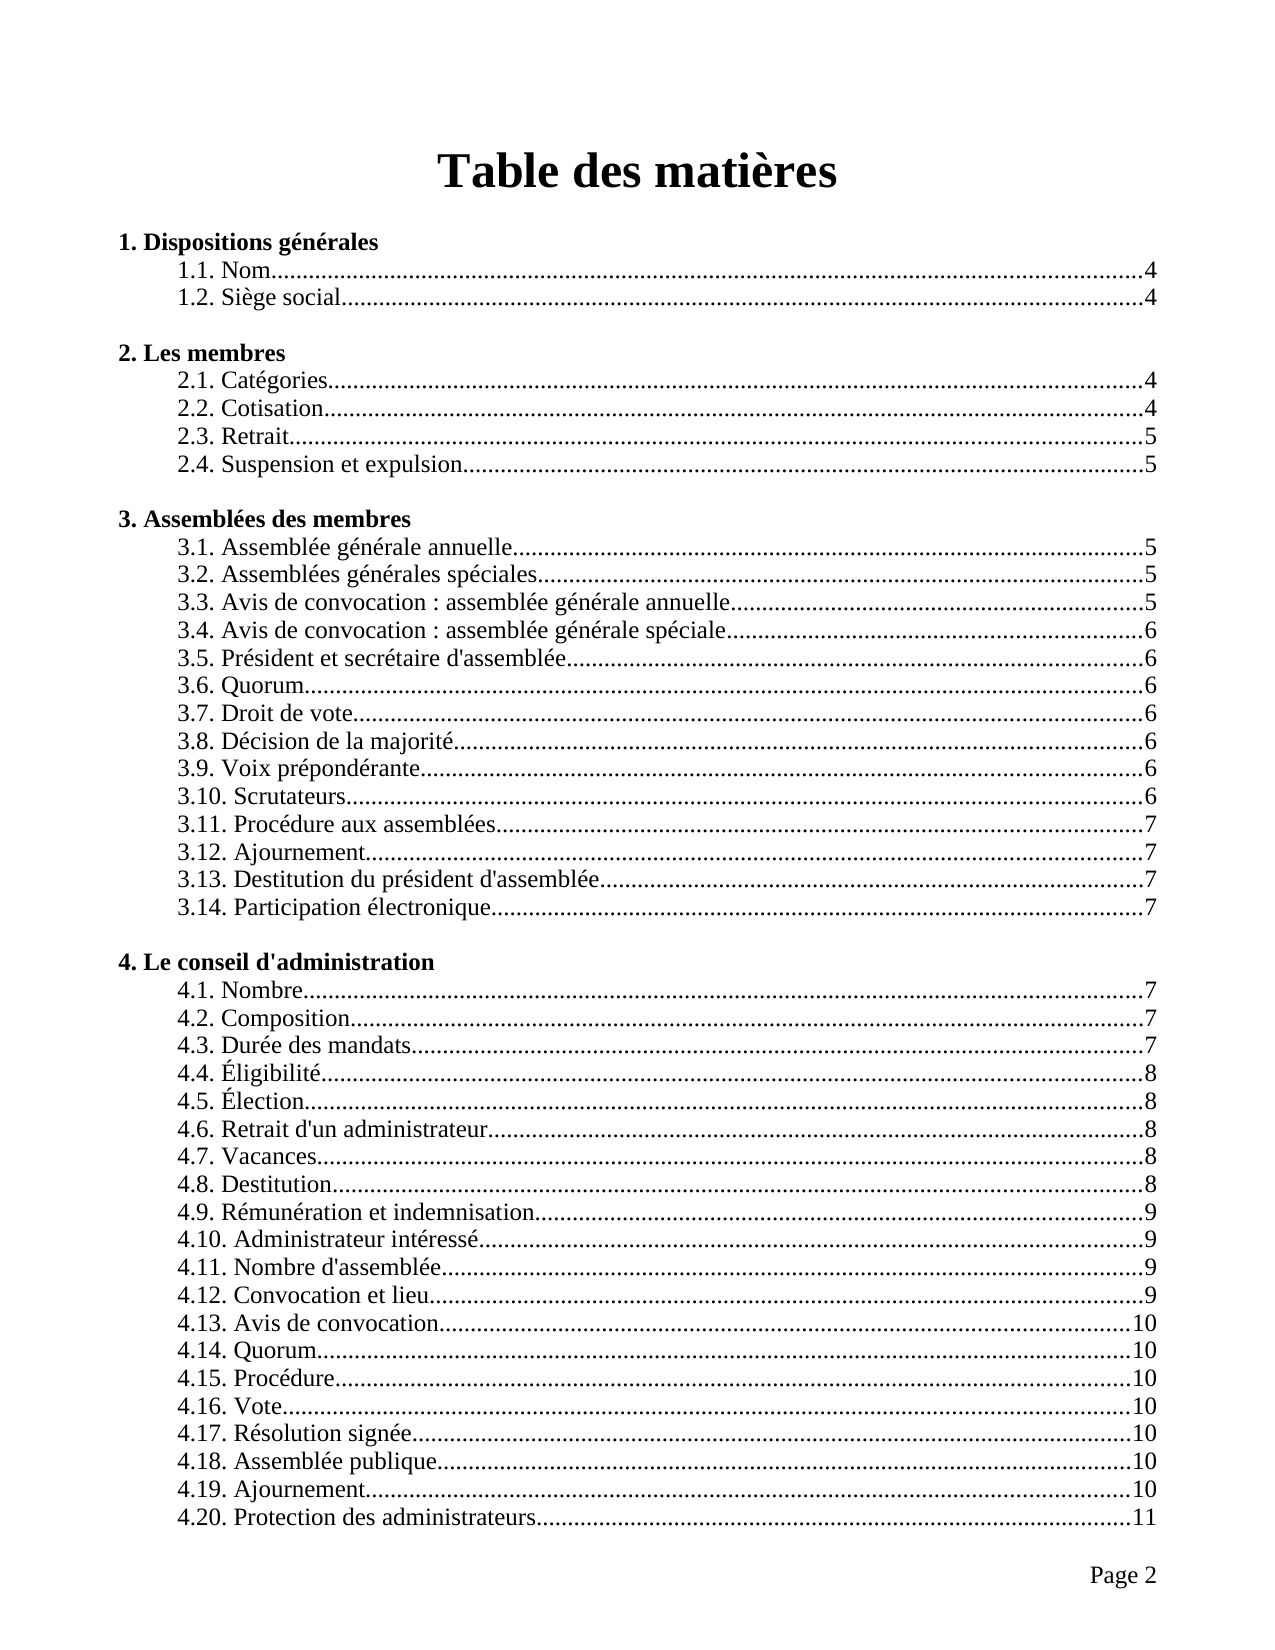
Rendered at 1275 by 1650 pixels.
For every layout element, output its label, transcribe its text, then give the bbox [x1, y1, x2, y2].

text 3.14. Participation électronique 7 [177, 893, 1157, 921]
text 3.2. Assemblées générales spéciales 5 [177, 561, 1157, 588]
text 4.2. Composition 7 [177, 1004, 1157, 1032]
text 4.17. Résolution signée 10 [177, 1419, 1157, 1447]
text 2.3. Retrait 5 [177, 422, 1157, 450]
text 4.14. Quorum 10 [177, 1336, 1157, 1364]
text 4.10. Administrateur intéressé 9 [177, 1226, 1157, 1253]
text 4.3. Durée des mandats 7 [177, 1032, 1157, 1059]
text 4.8. Destitution 8 [177, 1170, 1157, 1198]
subtitle Table des matières [118, 143, 1157, 198]
text 3.6. Quorum 6 [177, 671, 1157, 699]
text 4.6. Retrait d'un administrateur 8 [177, 1115, 1157, 1142]
text 3.3. Avis de convocation : assemblée générale annuelle 5 [177, 588, 1157, 616]
text 4.1. Nombre 7 [177, 976, 1157, 1004]
text 3.5. Président et secrétaire d'assemblée 6 [177, 644, 1157, 671]
text 4.5. Élection 8 [177, 1087, 1157, 1115]
text 4. Le conseil d'administration [118, 948, 1157, 976]
text 4.15. Procédure 10 [177, 1364, 1157, 1392]
text 4.20. Protection des administrateurs 11 [177, 1503, 1157, 1530]
text 4.9. Rémunération et indemnisation 9 [177, 1198, 1157, 1226]
text 4.4. Éligibilité 8 [177, 1059, 1157, 1087]
text 4.19. Ajournement 10 [177, 1475, 1157, 1503]
text 3.11. Procédure aux assemblées 7 [177, 810, 1157, 838]
text 4.18. Assemblée publique 10 [177, 1447, 1157, 1475]
text 1.2. Siège social 4 [177, 283, 1157, 311]
text 3.4. Avis de convocation : assemblée générale spéciale 6 [177, 616, 1157, 644]
text 1.1. Nom 4 [177, 256, 1157, 283]
text 3.1. Assemblée générale annuelle 5 [177, 533, 1157, 561]
text 3.8. Décision de la majorité 6 [177, 727, 1157, 754]
text 4.11. Nombre d'assemblée 9 [177, 1253, 1157, 1281]
text 2.4. Suspension et expulsion 5 [177, 450, 1157, 477]
text 3.7. Droit de vote 6 [177, 699, 1157, 727]
text 4.16. Vote 10 [177, 1392, 1157, 1419]
text 2.1. Catégories 4 [177, 367, 1157, 394]
text 3.13. Destitution du président d'assemblée 7 [177, 865, 1157, 893]
text 3. Assemblées des membres [118, 505, 1157, 533]
text 1. Dispositions générales [118, 228, 1157, 256]
text 3.9. Voix prépondérante 6 [177, 754, 1157, 782]
text 4.7. Vacances 8 [177, 1142, 1157, 1170]
text 2. Les membres [118, 339, 1157, 367]
text 2.2. Cotisation 4 [177, 394, 1157, 422]
text 4.12. Convocation et lieu 9 [177, 1281, 1157, 1309]
text 3.10. Scrutateurs 6 [177, 782, 1157, 810]
text 3.12. Ajournement 7 [177, 838, 1157, 865]
text 4.13. Avis de convocation 10 [177, 1309, 1157, 1336]
